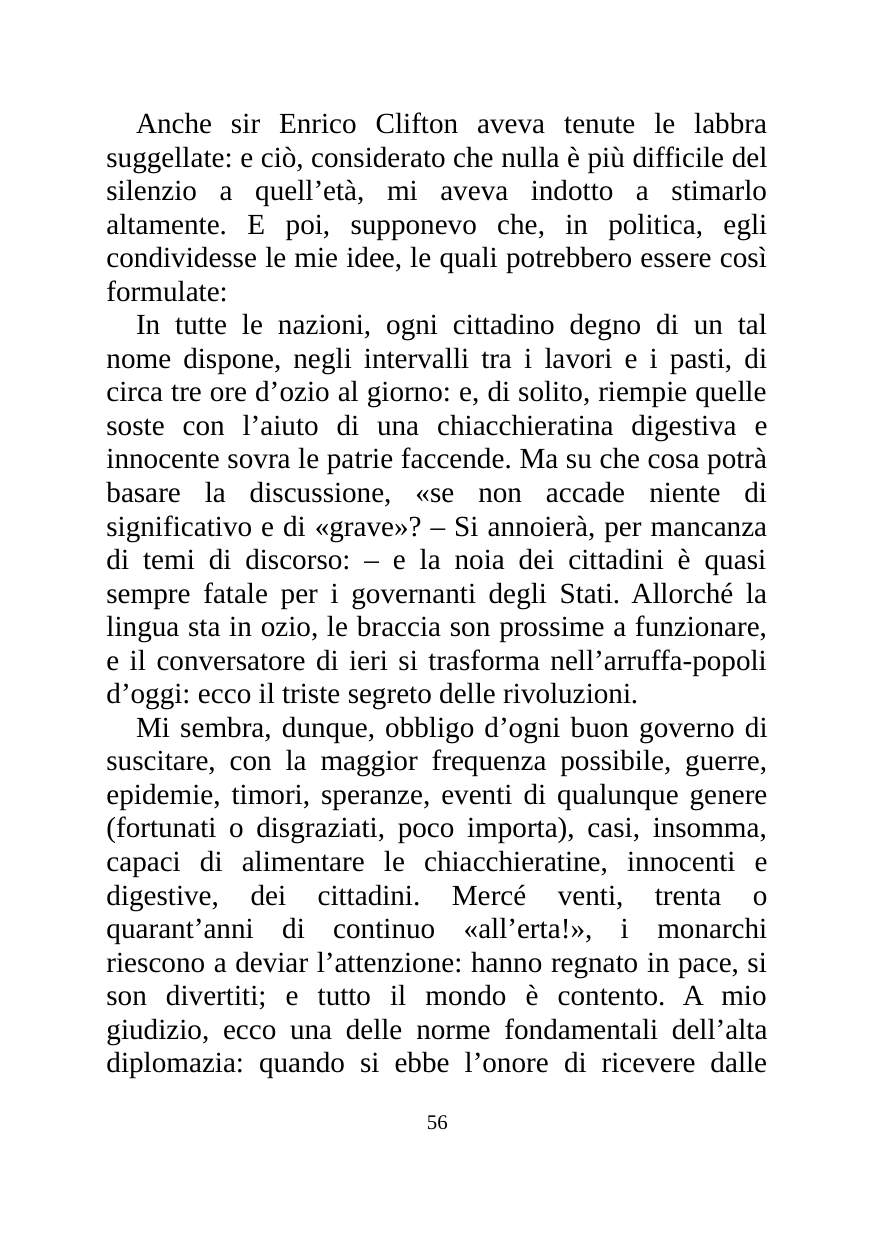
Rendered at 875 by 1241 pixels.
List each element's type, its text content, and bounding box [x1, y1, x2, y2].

text In tutte le nazioni, ogni cittadino degno di un tal nome dispone, negli intervalli tra i lavori e i pasti, di circa tre ore d’ozio al giorno: e, di solito, riempie quelle soste con l’aiuto di una chiacchieratina digestiva e innocente sovra le patrie faccende. Ma su che cosa potrà basare la discussione, «se non accade niente di significativo e di «grave»? – Si annoierà, per mancanza di temi di discorso: – e la noia dei cittadini è quasi sempre fatale per i governanti degli Stati. Allorché la lingua sta in ozio, le braccia son prossime a funzionare, e il conversatore di ieri si trasforma nell’arruffa-popoli d’oggi: ecco il triste segreto delle rivoluzioni. [106, 307, 768, 710]
text Mi sembra, dunque, obbligo d’ogni buon governo di suscitare, con la maggior frequenza possibile, guerre, epidemie, timori, speranze, eventi di qualunque genere (fortunati o disgraziati, poco importa), casi, insomma, capaci di alimentare le chiacchieratine, innocenti e digestive, dei cittadini. Mercé venti, trenta o quarant’anni di continuo «all’erta!», i monarchi riescono a deviar l’attenzione: hanno regnato in pace, si son divertiti; e tutto il mondo è contento. A mio giudizio, ecco una delle norme fondamentali dell’alta diplomazia: quando si ebbe l’onore di ricevere dalle [106, 710, 768, 1079]
text Anche sir Enrico Clifton aveva tenute le labbra suggellate: e ciò, considerato che nulla è più difficile del silenzio a quell’età, mi aveva indotto a stimarlo altamente. E poi, supponevo che, in politica, egli condividesse le mie idee, le quali potrebbero essere così formulate: [106, 106, 768, 307]
